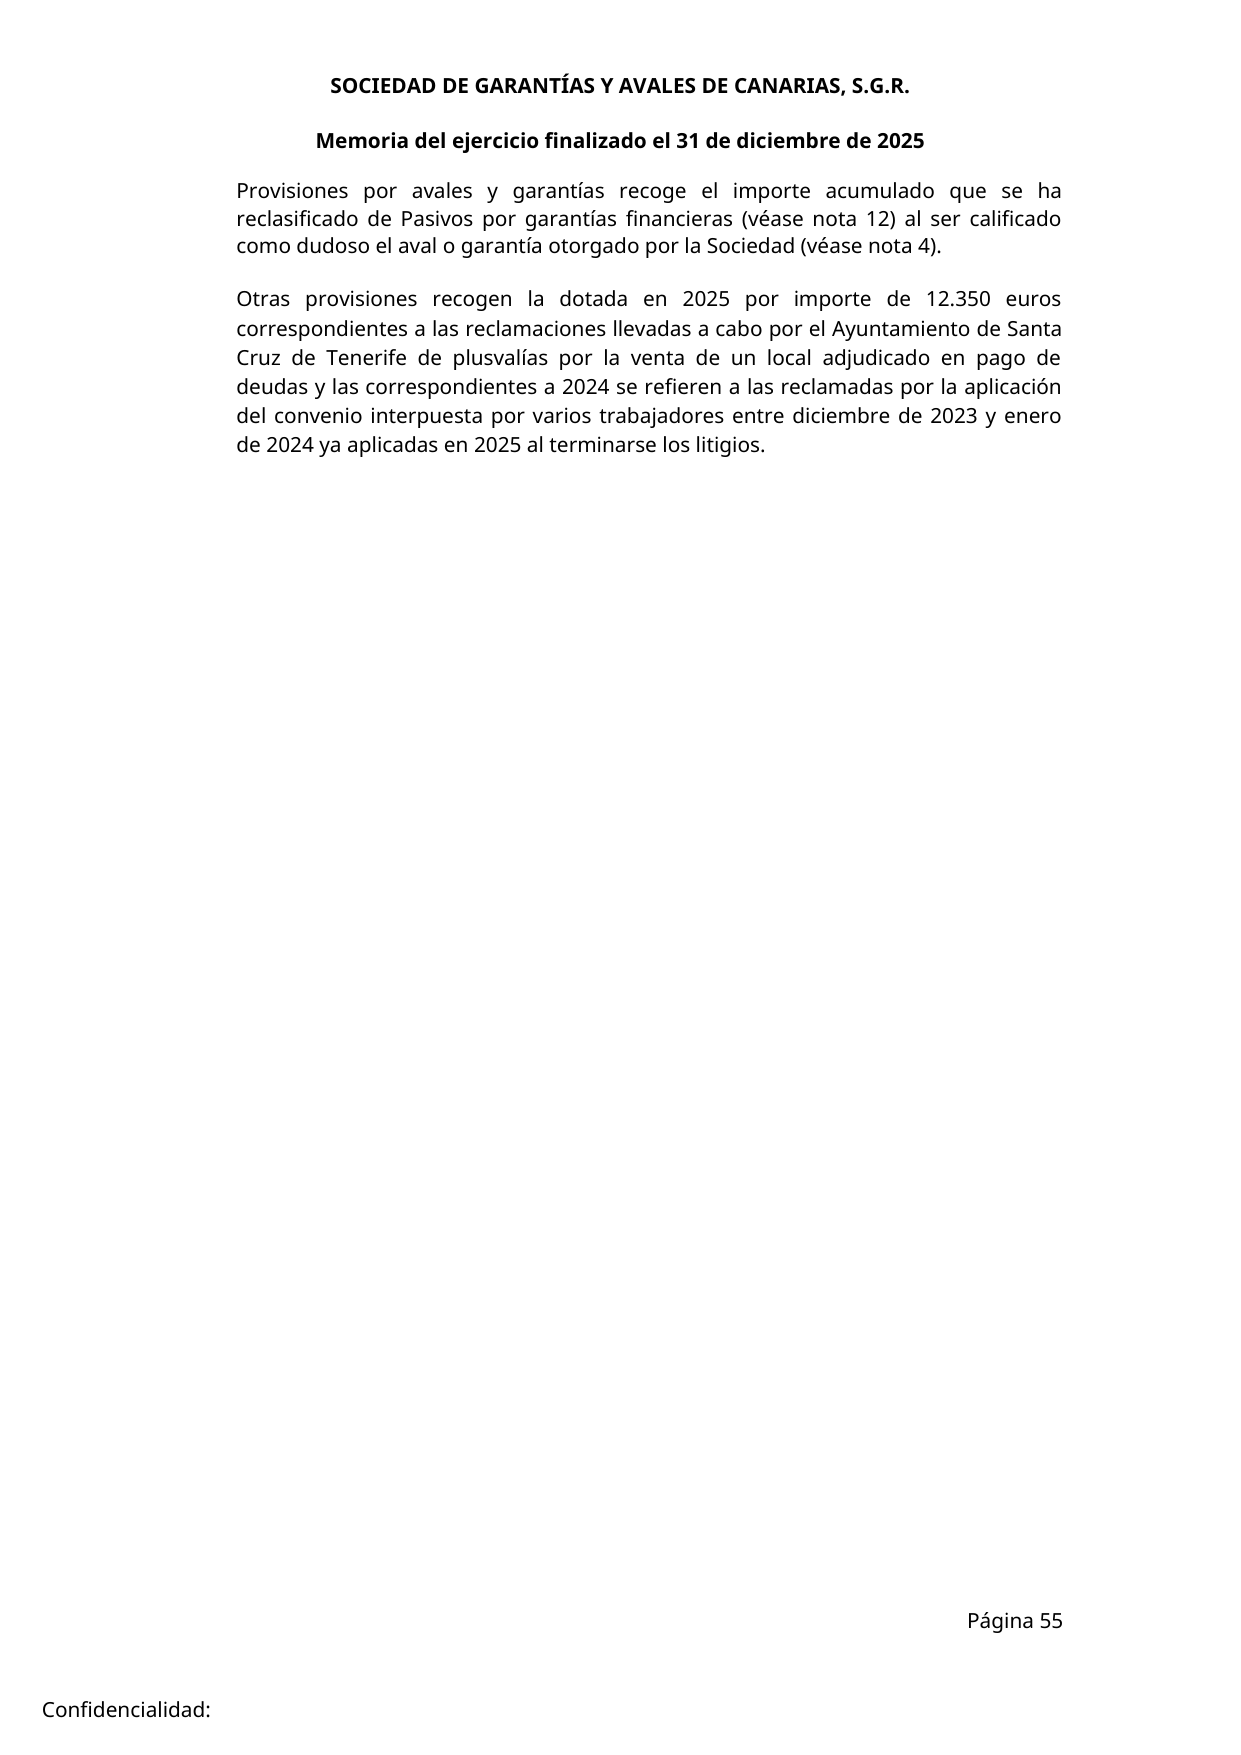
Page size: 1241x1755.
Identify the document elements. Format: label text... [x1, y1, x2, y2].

text Otras provisiones recogen la dotada en 2025 por importe de 12.350 euros correspondientes a las reclamaciones llevadas a cabo por el Ayuntamiento de Santa Cruz de Tenerife de plusvalías por la venta de un local adjudicado en pago de deudas y las correspondientes a 2024 se refieren a las reclamadas por la aplicación del convenio interpuesta por varios trabajadores entre diciembre de 2023 y enero de 2024 ya aplicadas en 2025 al terminarse los litigios. [236, 283, 1063, 458]
text Provisiones por avales y garantías recoge el importe acumulado que se ha reclasificado de Pasivos por garantías financieras (véase nota 12) al ser calificado como dudoso el aval o garantía otorgado por la Sociedad (véase nota 4). [236, 177, 1063, 258]
